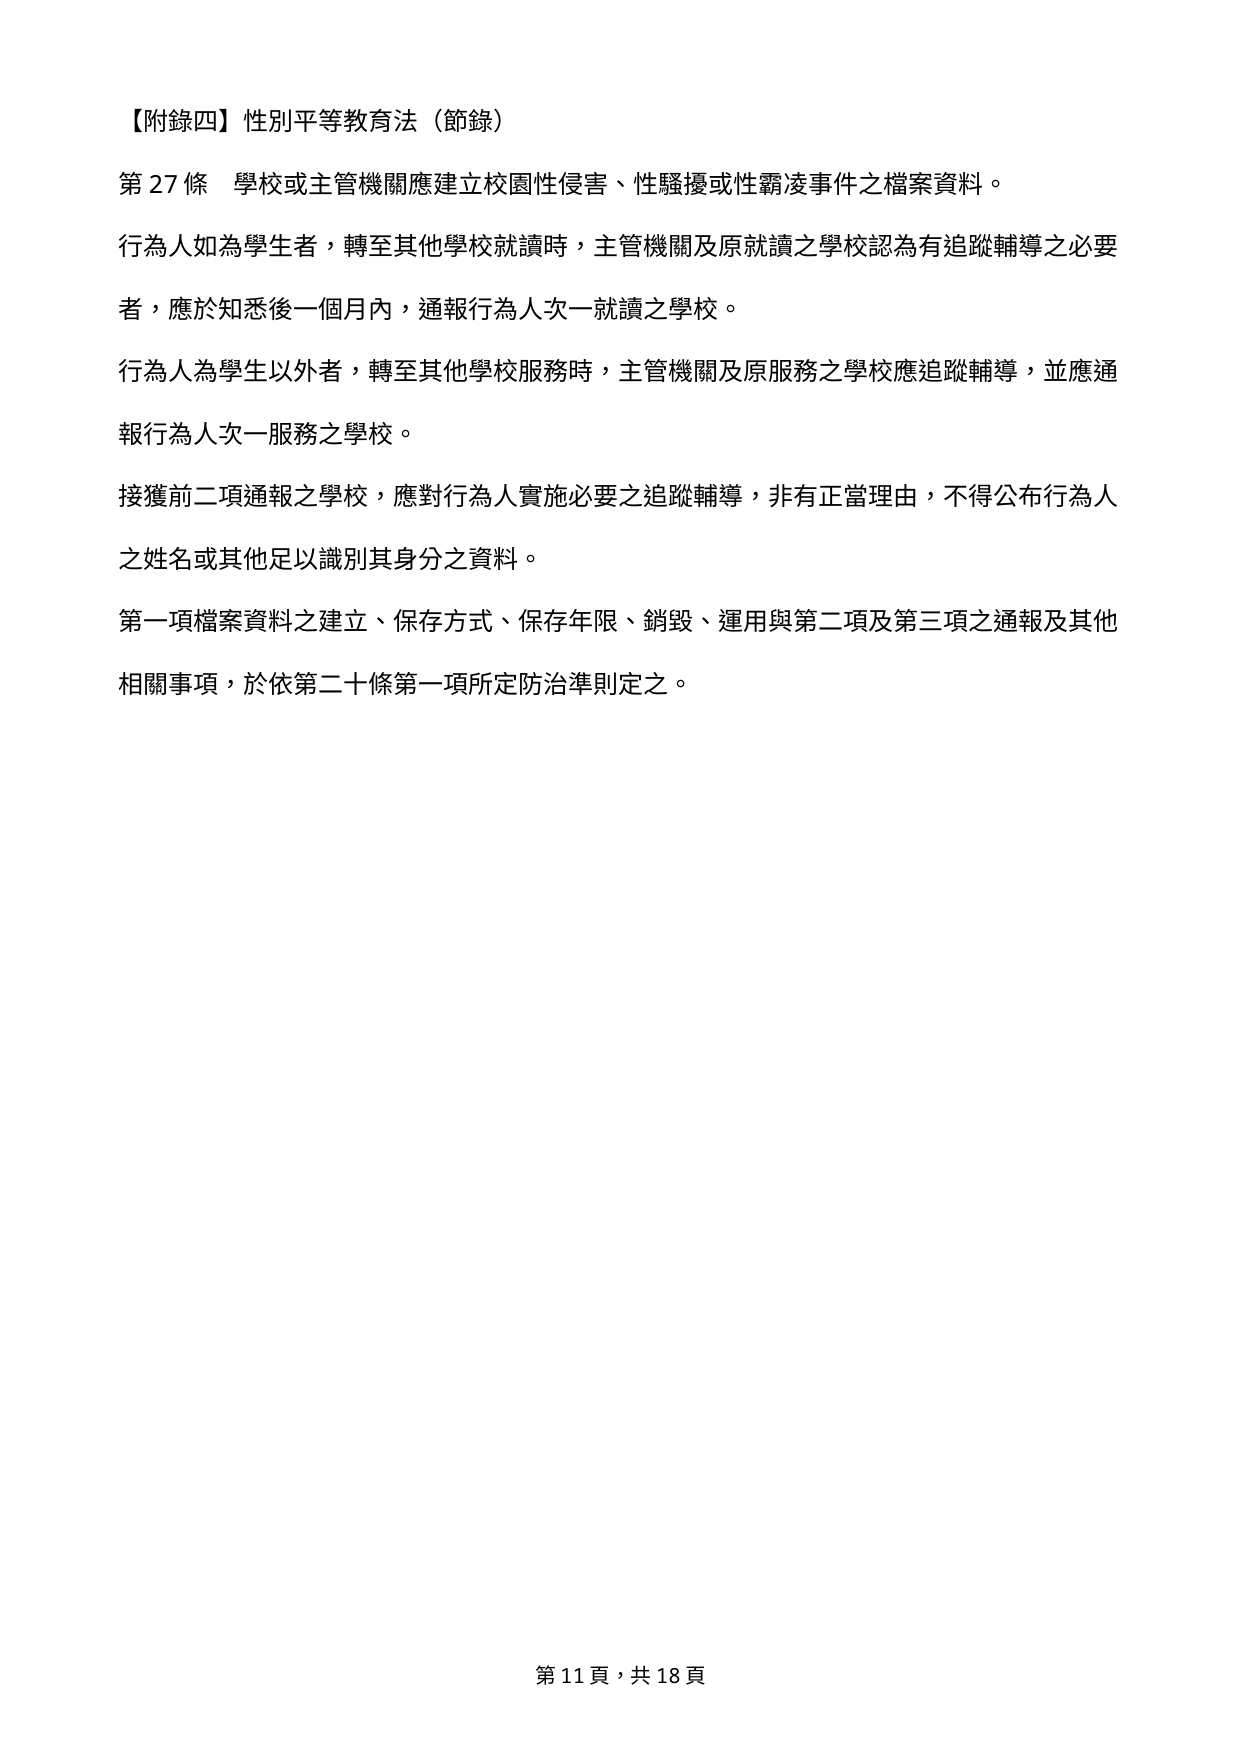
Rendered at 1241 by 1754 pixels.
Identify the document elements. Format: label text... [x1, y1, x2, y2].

text 行為人如為學生者，轉至其他學校就讀時，主管機關及原就讀之學校認為有追蹤輔導之必要者，應於知悉後一個月內，通報行為人次一就讀之學校。 [118, 203, 1122, 328]
text 第一項檔案資料之建立、保存方式、保存年限、銷毀、運用與第二項及第三項之通報及其他相關事項，於依第二十條第一項所定防治準則定之。 [118, 578, 1122, 703]
text 【附錄四】性別平等教育法（節錄） [118, 78, 1122, 141]
text 第27條 學校或主管機關應建立校園性侵害、性騷擾或性霸凌事件之檔案資料。 [118, 141, 1122, 203]
text 行為人為學生以外者，轉至其他學校服務時，主管機關及原服務之學校應追蹤輔導，並應通報行為人次一服務之學校。 [118, 328, 1122, 453]
text 接獲前二項通報之學校，應對行為人實施必要之追蹤輔導，非有正當理由，不得公布行為人之姓名或其他足以識別其身分之資料。 [118, 453, 1122, 578]
